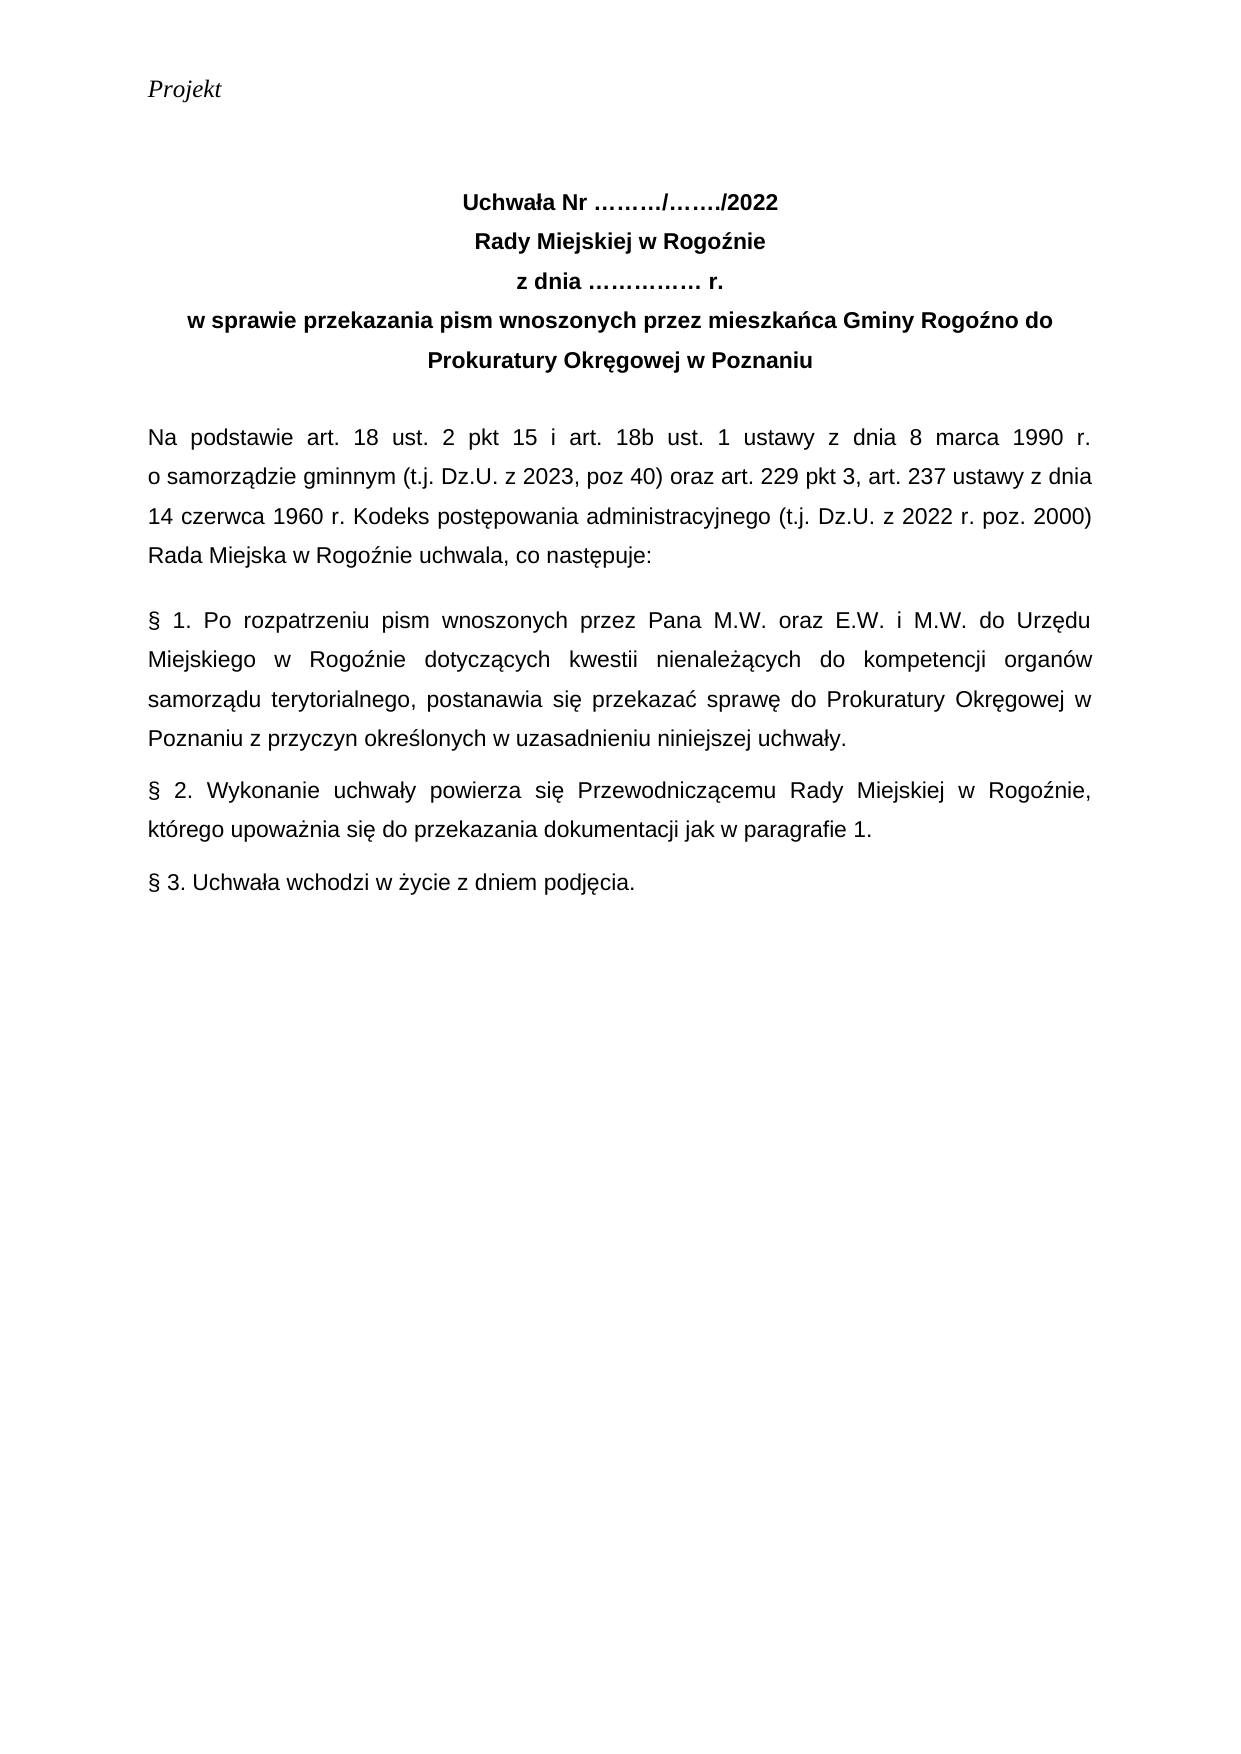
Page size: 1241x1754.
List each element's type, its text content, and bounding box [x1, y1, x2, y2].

text w sprawie przekazania pism wnoszonych przez mieszkańca Gminy Rogoźno do Prokuratury Okręgowej w Poznaniu [148, 307, 1092, 373]
text Rady Miejskiej w Rogoźnie [148, 228, 1092, 254]
text Uchwała Nr ………/……./2022 [148, 189, 1092, 215]
text § 3. Uchwała wchodzi w życie z dniem podjęcia. [148, 868, 1092, 895]
text z dnia …………… r. [148, 268, 1092, 294]
text § 1. Po rozpatrzeniu pism wnoszonych przez Pana M.W. oraz E.W. i M.W. do Urzędu Miejskiego w Rogoźnie dotyczących kwestii nienależących do kompetencji organów samorządu terytorialnego, postanawia się przekazać sprawę do Prokuratury Okręgowej w Poznaniu z przyczyn określonych w uzasadnieniu niniejszej uchwały. [148, 607, 1092, 751]
text § 2. Wykonanie uchwały powierza się Przewodniczącemu Rady Miejskiej w Rogoźnie, którego upoważnia się do przekazania dokumentacji jak w paragrafie 1. [148, 777, 1092, 843]
text Na podstawie art. 18 ust. 2 pkt 15 i art. 18b ust. 1 ustawy z dnia 8 marca 1990 r. o samorządzie gminnym (t.j. Dz.U. z 2023, poz 40) oraz art. 229 pkt 3, art. 237 ustawy z dnia 14 czerwca 1960 r. Kodeks postępowania administracyjnego (t.j. Dz.U. z 2022 r. poz. 2000) Rada Miejska w Rogoźnie uchwala, co następuje: [148, 424, 1092, 568]
